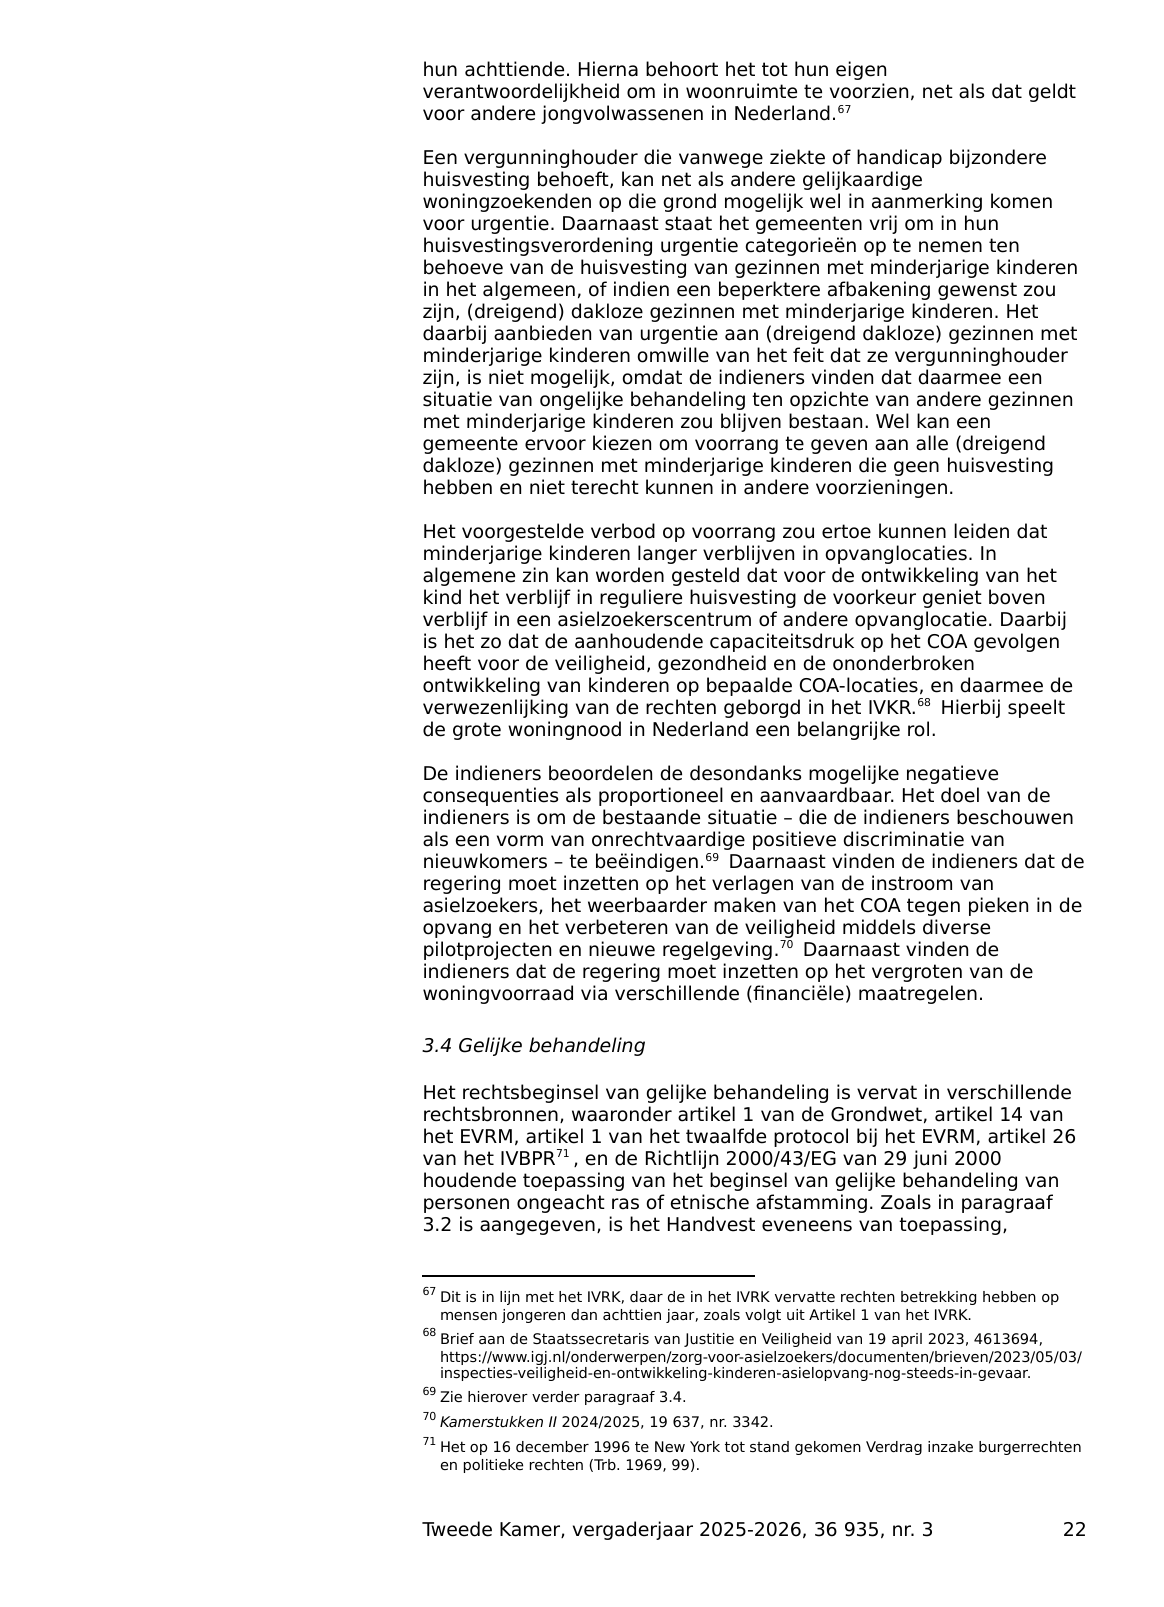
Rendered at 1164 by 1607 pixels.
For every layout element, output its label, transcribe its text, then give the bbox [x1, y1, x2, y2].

text Brief aan de Staatssecretaris van Justitie en Veiligheid van 19 april 2023, 4613694, https://www.igj.nl/onderwerpen/zorg-voor-asielzoekers/documenten/brieven/2023/05/03/inspecties-veiligheid-en-ontwikkeling-kinderen-asielopvang-nog-steeds-in-gevaar. [422, 1327, 1087, 1382]
text Kamerstukken II 2024/2025, 19 637, nr. 3342. [422, 1410, 1087, 1432]
text De indieners beoordelen de desondanks mogelijke negatieve consequenties als proportioneel en aanvaardbaar. Het doel van de indieners is om de bestaande situatie – die de indieners beschouwen als een vorm van onrechtvaardige positieve discriminatie van nieuwkomers – te beëindigen. Daarnaast vinden de indieners dat de regering moet inzetten op het verlagen van de instroom van asielzoekers, het weerbaarder maken van het COA tegen pieken in de opvang en het verbeteren van de veiligheid middels diverse pilotprojecten en nieuwe regelgeving. Daarnaast vinden de indieners dat de regering moet inzetten op het vergroten van de woningvoorraad via verschillende (financiële) maatregelen. [422, 763, 1087, 1005]
text Dit is in lijn met het IVRK, daar de in het IVRK vervatte rechten betrekking hebben op mensen jongeren dan achttien jaar, zoals volgt uit Artikel 1 van het IVRK. [422, 1285, 1087, 1324]
text Het voorgestelde verbod op voorrang zou ertoe kunnen leiden dat minderjarige kinderen langer verblijven in opvanglocaties. In algemene zin kan worden gesteld dat voor de ontwikkeling van het kind het verblijf in reguliere huisvesting de voorkeur geniet boven verblijf in een asielzoekerscentrum of andere opvanglocatie. Daarbij is het zo dat de aanhoudende capaciteitsdruk op het COA gevolgen heeft voor de veiligheid, gezondheid en de ononderbroken ontwikkeling van kinderen op bepaalde COA-locaties, en daarmee de verwezenlijking van de rechten geborgd in het IVKR. Hierbij speelt de grote woningnood in Nederland een belangrijke rol. [422, 521, 1087, 741]
text Zie hierover verder paragraaf 3.4. [422, 1385, 1087, 1407]
text Het op 16 december 1996 te New York tot stand gekomen Verdrag inzake burgerrechten en politieke rechten (Trb. 1969, 99). [422, 1435, 1087, 1474]
text Een vergunninghouder die vanwege ziekte of handicap bijzondere huisvesting behoeft, kan net als andere gelijkaardige woningzoekenden op die grond mogelijk wel in aanmerking komen voor urgentie. Daarnaast staat het gemeenten vrij om in hun huisvestingsverordening urgentie categorieën op te nemen ten behoeve van de huisvesting van gezinnen met minderjarige kinderen in het algemeen, of indien een beperktere afbakening gewenst zou zijn, (dreigend) dakloze gezinnen met minderjarige kinderen. Het daarbij aanbieden van urgentie aan (dreigend dakloze) gezinnen met minderjarige kinderen omwille van het feit dat ze vergunninghouder zijn, is niet mogelijk, omdat de indieners vinden dat daarmee een situatie van ongelijke behandeling ten opzichte van andere gezinnen met minderjarige kinderen zou blijven bestaan. Wel kan een gemeente ervoor kiezen om voorrang te geven aan alle (dreigend dakloze) gezinnen met minderjarige kinderen die geen huisvesting hebben en niet terecht kunnen in andere voorzieningen. [422, 147, 1087, 499]
subtitle 3.4 Gelijke behandeling [422, 1035, 1087, 1057]
text hun achttiende. Hierna behoort het tot hun eigen verantwoordelijkheid om in woonruimte te voorzien, net als dat geldt voor andere jongvolwassenen in Nederland. [422, 59, 1087, 125]
text Het rechtsbeginsel van gelijke behandeling is vervat in verschillende rechtsbronnen, waaronder artikel 1 van de Grondwet, artikel 14 van het EVRM, artikel 1 van het twaalfde protocol bij het EVRM, artikel 26 van het IVBPR, en de Richtlijn 2000/43/EG van 29 juni 2000 houdende toepassing van het beginsel van gelijke behandeling van personen ongeacht ras of etnische afstamming. Zoals in paragraaf 3.2 is aangegeven, is het Handvest eveneens van toepassing, [422, 1082, 1087, 1236]
